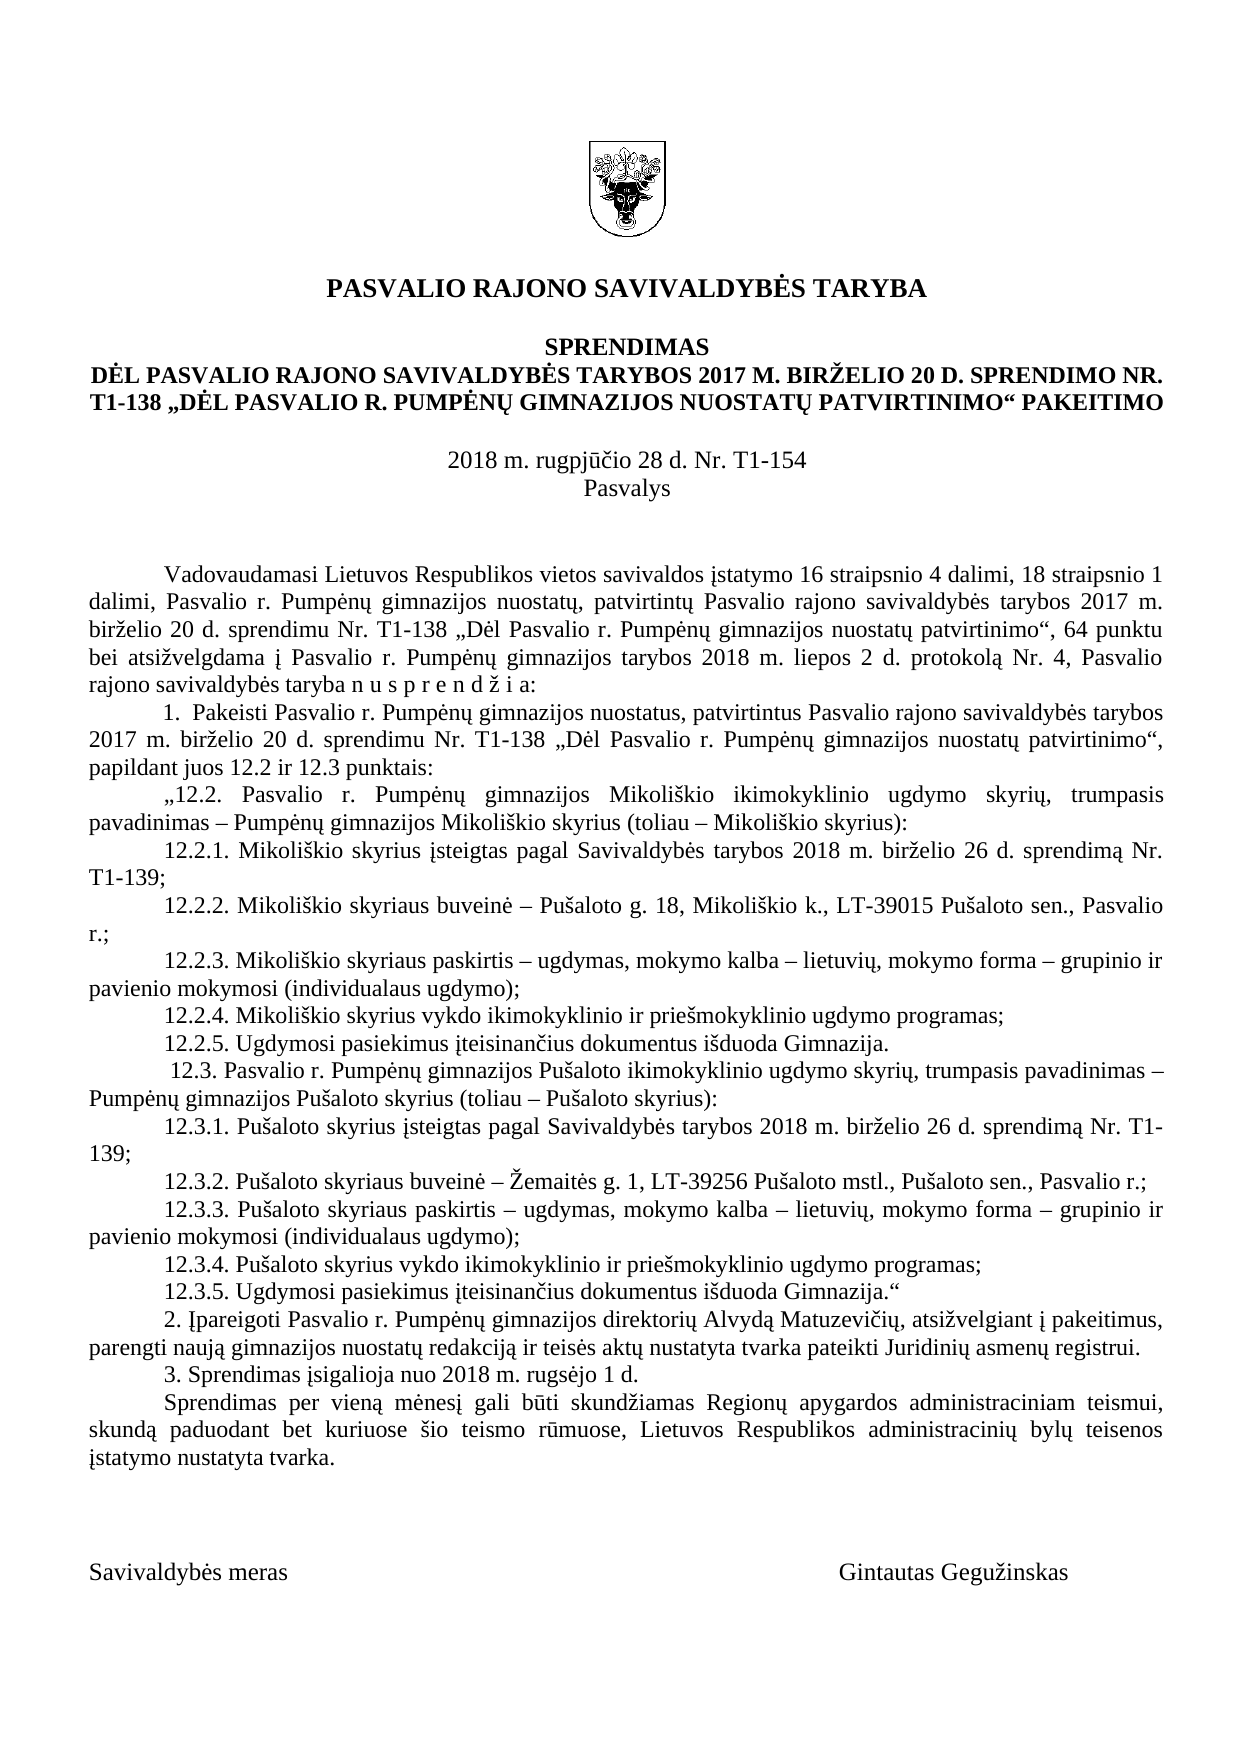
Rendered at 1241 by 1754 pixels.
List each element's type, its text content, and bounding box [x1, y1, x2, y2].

text 12.3. Pasvalio r. Pumpėnų gimnazijos Pušaloto ikimokyklinio ugdymo skyrių, trumpasis pavadinimas – Pumpėnų gimnazijos Pušaloto skyrius (toliau – Pušaloto skyrius): [89, 1057, 1165, 1112]
text 12.3.5. Ugdymosi pasiekimus įteisinančius dokumentus išduoda Gimnazija.“ [89, 1277, 1165, 1305]
text Sprendimas per vieną mėnesį gali būti skundžiamas Regionų apygardos administraciniam teismui, skundą paduodant bet kuriuose šio teismo rūmuose, Lietuvos Respublikos administracinių bylų teisenos įstatymo nustatyta tvarka. [89, 1388, 1165, 1471]
text Pasvalio rajono savivaldybės taryba [89, 272, 1165, 303]
text 12.3.3. Pušaloto skyriaus paskirtis – ugdymas, mokymo kalba – lietuvių, mokymo forma – grupinio ir pavienio mokymosi (individualaus ugdymo); [89, 1194, 1165, 1250]
text Pasvalys [89, 473, 1165, 502]
text 12.2.4. Mikoliškio skyrius vykdo ikimokyklinio ir priešmokyklinio ugdymo programas; [89, 1001, 1165, 1029]
text 1. Pakeisti Pasvalio r. Pumpėnų gimnazijos nuostatus, patvirtintus Pasvalio rajono savivaldybės tarybos 2017 m. birželio 20 d. sprendimu Nr. T1-138 „Dėl Pasvalio r. Pumpėnų gimnazijos nuostatų patvirtinimo“, papildant juos 12.2 ir 12.3 punktais: [89, 698, 1165, 781]
text „12.2. Pasvalio r. Pumpėnų gimnazijos Mikoliškio ikimokyklinio ugdymo skyrių, trumpasis pavadinimas – Pumpėnų gimnazijos Mikoliškio skyrius (toliau – Mikoliškio skyrius): [89, 781, 1165, 836]
text Sprendimas [89, 332, 1165, 361]
text 2. Įpareigoti Pasvalio r. Pumpėnų gimnazijos direktorių Alvydą Matuzevičių, atsižvelgiant į pakeitimus, parengti naują gimnazijos nuostatų redakciją ir teisės aktų nustatyta tvarka pateikti Juridinių asmenų registrui. [89, 1305, 1165, 1360]
text 12.2.5. Ugdymosi pasiekimus įteisinančius dokumentus išduoda Gimnazija. [89, 1029, 1165, 1057]
text Vadovaudamasi Lietuvos Respublikos vietos savivaldos įstatymo 16 straipsnio 4 dalimi, 18 straipsnio 1 dalimi, Pasvalio r. Pumpėnų gimnazijos nuostatų, patvirtintų Pasvalio rajono savivaldybės tarybos 2017 m. birželio 20 d. sprendimu Nr. T1-138 „Dėl Pasvalio r. Pumpėnų gimnazijos nuostatų patvirtinimo“, 64 punktu bei atsižvelgdama į Pasvalio r. Pumpėnų gimnazijos tarybos 2018 m. liepos 2 d. protokolą Nr. 4, Pasvalio rajono savivaldybės taryba nusprendžia: [89, 560, 1165, 698]
text 12.3.1. Pušaloto skyrius įsteigtas pagal Savivaldybės tarybos 2018 m. birželio 26 d. sprendimą Nr. T1-139; [89, 1112, 1165, 1167]
text 2018 m. rugpjūčio 28 d. Nr. T1-154 [89, 445, 1165, 473]
text 12.3.4. Pušaloto skyrius vykdo ikimokyklinio ir priešmokyklinio ugdymo programas; [89, 1250, 1165, 1277]
text 12.2.2. Mikoliškio skyriaus buveinė – Pušaloto g. 18, Mikoliškio k., LT-39015 Pušaloto sen., Pasvalio r.; [89, 891, 1165, 946]
text 12.2.1. Mikoliškio skyrius įsteigtas pagal Savivaldybės tarybos 2018 m. birželio 26 d. sprendimą Nr. T1-139; [89, 836, 1165, 891]
text 3. Sprendimas įsigalioja nuo 2018 m. rugsėjo 1 d. [89, 1360, 1165, 1388]
text Savivaldybės meras Gintautas Gegužinskas [89, 1557, 1165, 1586]
text 12.3.2. Pušaloto skyriaus buveinė – Žemaitės g. 1, LT-39256 Pušaloto mstl., Pušaloto sen., Pasvalio r.; [89, 1167, 1165, 1194]
text DĖL Pasvalio rajono savivaldybės tarybos 2017 m. birželio 20 d. sprendimo nr. t1-138 „dėl pasvalio r. pumpėnų gimnazijos nuostatų patvirtinimo“ pakeitimo [89, 361, 1165, 416]
text 12.2.3. Mikoliškio skyriaus paskirtis – ugdymas, mokymo kalba – lietuvių, mokymo forma – grupinio ir pavienio mokymosi (individualaus ugdymo); [89, 946, 1165, 1001]
